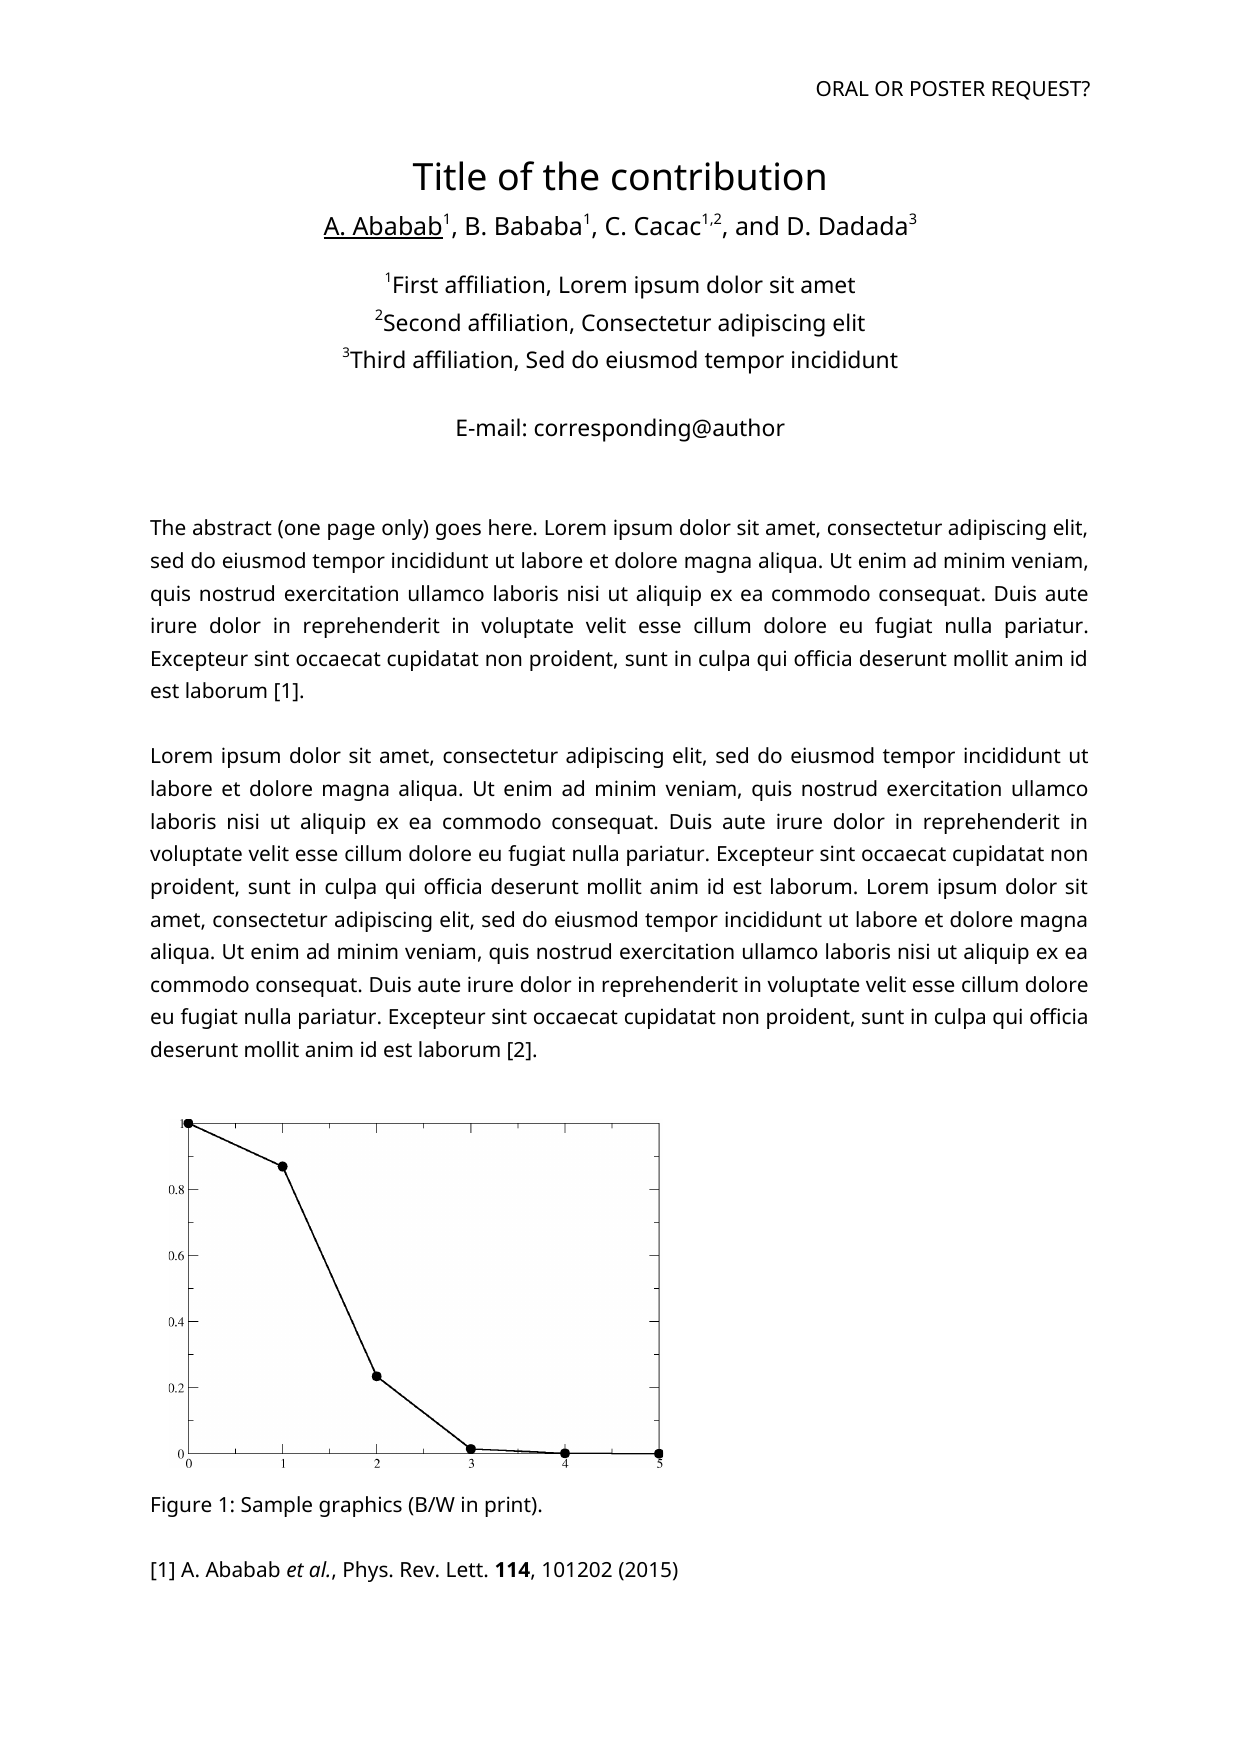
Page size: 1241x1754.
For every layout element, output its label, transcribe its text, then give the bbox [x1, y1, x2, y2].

subtitle E-mail: corresponding@author [150, 412, 1090, 443]
text Lorem ipsum dolor sit amet, consectetur adipiscing elit, sed do eiusmod tempor incididunt ut labore et dolore magna aliqua. Ut enim ad minim veniam, quis nostrud exercitation ullamco laboris nisi ut aliquip ex ea commodo consequat. Duis aute irure dolor in reprehenderit in voluptate velit esse cillum dolore eu fugiat nulla pariatur. Excepteur sint occaecat cupidatat non proident, sunt in culpa qui officia deserunt mollit anim id est laborum. Lorem ipsum dolor sit amet, consectetur adipiscing elit, sed do eiusmod tempor incididunt ut labore et dolore magna aliqua. Ut enim ad minim veniam, quis nostrud exercitation ullamco laboris nisi ut aliquip ex ea commodo consequat. Duis aute irure dolor in reprehenderit in voluptate velit esse cillum dolore eu fugiat nulla pariatur. Excepteur sint occaecat cupidatat non proident, sunt in culpa qui officia deserunt mollit anim id est laborum [2]. [150, 742, 1090, 1063]
text Figure 1: Sample graphics (B/W in print). [150, 1490, 1090, 1519]
subtitle 2Second affiliation, Consectetur adipiscing elit [150, 304, 1090, 339]
subtitle A. Ababab1, B. Bababa1, C. Cacac1,2, and D. Dadada3 [150, 209, 1090, 243]
subtitle 1First affiliation, Lorem ipsum dolor sit amet [150, 269, 1090, 300]
subtitle 3Third affiliation, Sed do eiusmod tempor incididunt [150, 344, 1090, 375]
title Title of the contribution [150, 150, 1090, 201]
text The abstract (one page only) goes here. Lorem ipsum dolor sit amet, consectetur adipiscing elit, sed do eiusmod tempor incididunt ut labore et dolore magna aliqua. Ut enim ad minim veniam, quis nostrud exercitation ullamco laboris nisi ut aliquip ex ea commodo consequat. Duis aute irure dolor in reprehenderit in voluptate velit esse cillum dolore eu fugiat nulla pariatur. Excepteur sint occaecat cupidatat non proident, sunt in culpa qui officia deserunt mollit anim id est laborum [1]. [150, 513, 1090, 705]
picture [168, 1119, 664, 1468]
text [1] A. Ababab et al., Phys. Rev. Lett. 114, 101202 (2015) [150, 1556, 1090, 1584]
